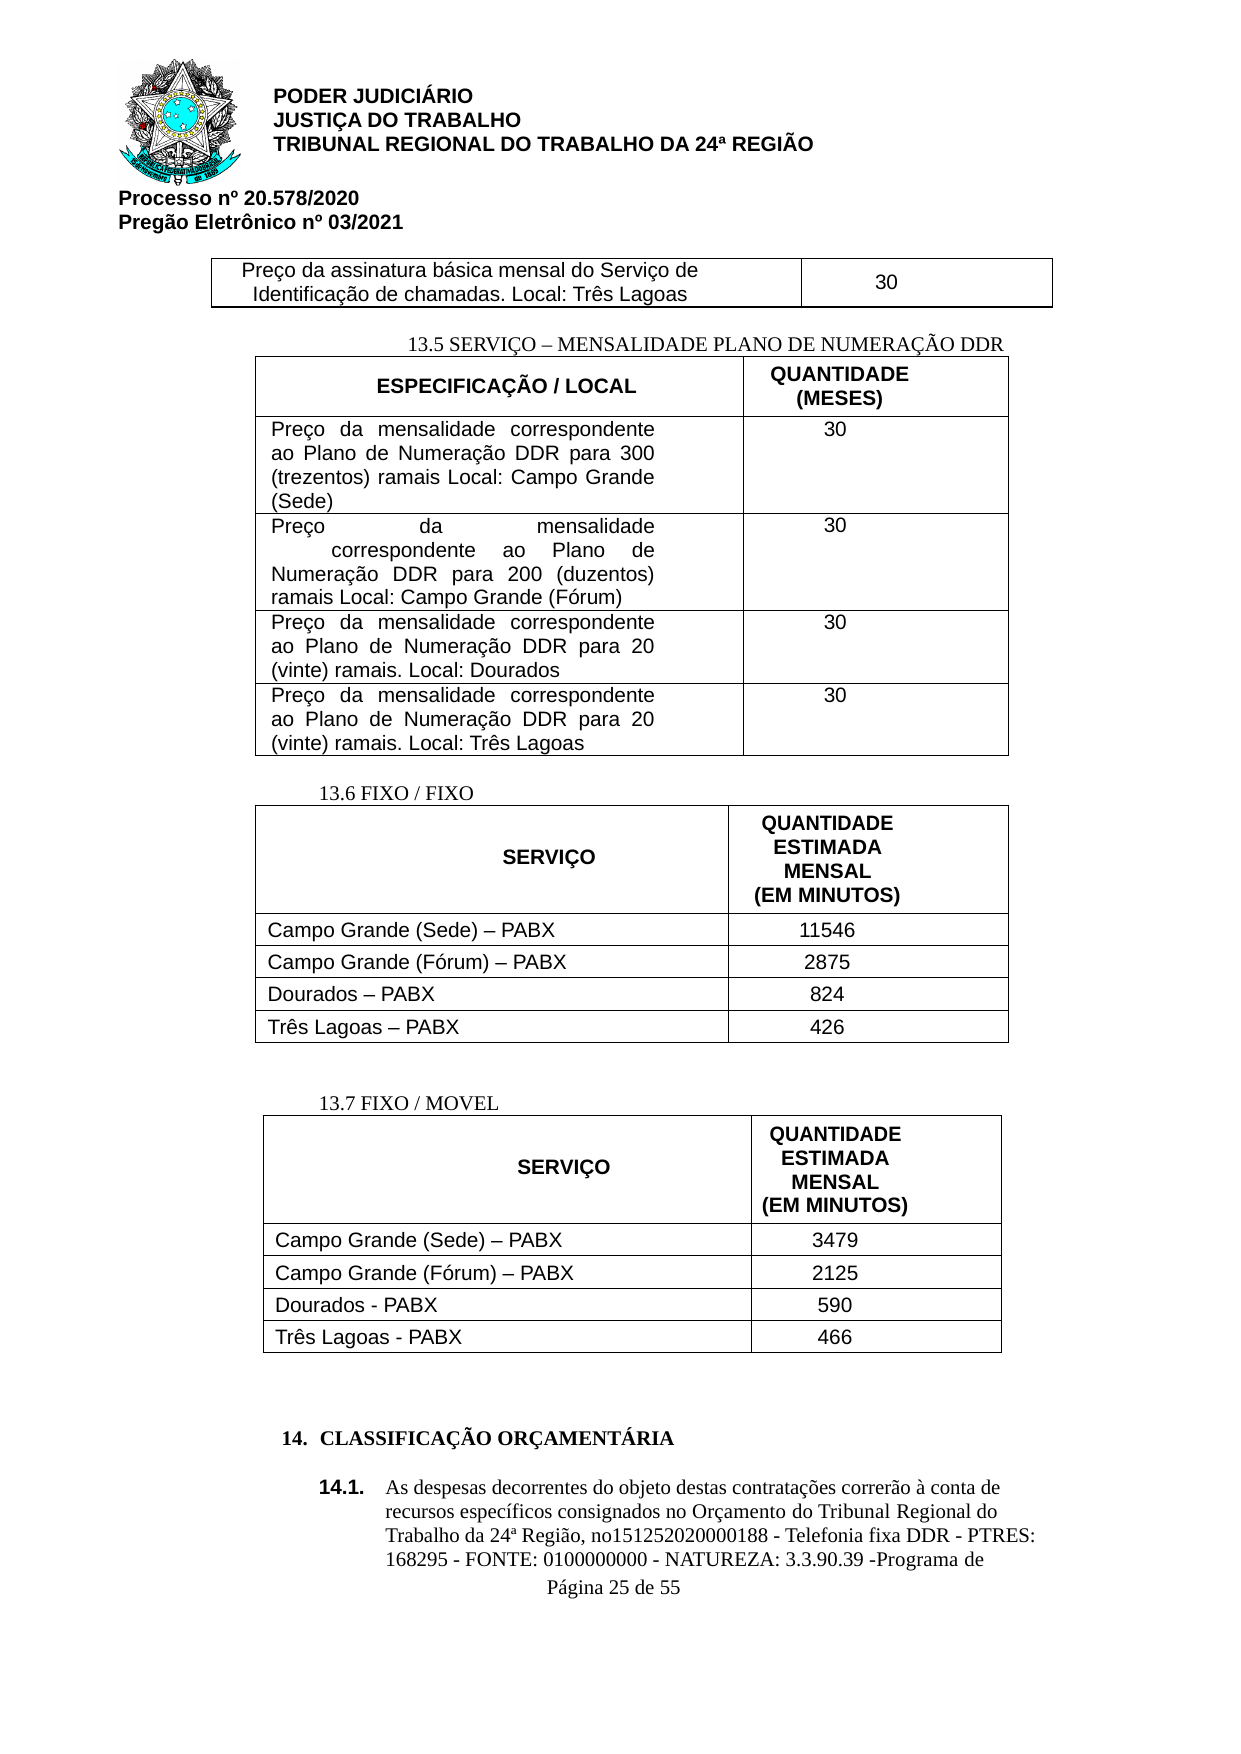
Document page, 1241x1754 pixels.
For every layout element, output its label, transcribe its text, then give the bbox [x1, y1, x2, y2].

table_cell 3479 [752, 1224, 1001, 1255]
list 13.6 FIXO / FIXO [319, 780, 1058, 804]
list CLASSIFICAÇÃO ORÇAMENTÁRIA [281, 1426, 1058, 1450]
table_cell 590 [752, 1289, 1001, 1320]
table_cell 30 [802, 259, 1052, 306]
list 13.5 SERVIÇO – MENSALIDADE PLANO DE NUMERAÇÃO DDR [407, 332, 1058, 356]
table_header ESPECIFICAÇÃO / LOCAL [256, 357, 743, 416]
table_header SERVIÇO [256, 806, 728, 913]
table_cell Preço da mensalidade correspondente ao Plano de Numeração DDR para 20 (vinte) ramais. Local: Três Lagoas [256, 684, 743, 755]
table_header QUANTIDADE ESTIMADA MENSAL (EM MINUTOS) [752, 1116, 1001, 1223]
table_cell 466 [752, 1321, 1001, 1352]
table_cell Campo Grande (Fórum) – PABX [264, 1256, 751, 1288]
table_cell Dourados - PABX [264, 1289, 751, 1320]
table_cell Campo Grande (Sede) – PABX [256, 914, 728, 945]
table_cell 30 [744, 514, 1008, 609]
table_header SERVIÇO [264, 1116, 751, 1223]
table_cell 824 [729, 978, 1008, 1010]
table_cell Preço da mensalidade correspondente ao Plano de Numeração DDR para 20 (vinte) ramais. Local: Dourados [256, 611, 743, 682]
list 13.7 FIXO / MOVEL [319, 1091, 1058, 1115]
table_header QUANTIDADE ESTIMADA MENSAL (EM MINUTOS) [729, 806, 1008, 913]
table_cell 30 [744, 684, 1008, 755]
table_cell Campo Grande (Sede) – PABX [264, 1224, 751, 1255]
table_cell Preço da mensalidade correspondente ao Plano de Numeração DDR para 300 (trezentos) ramais Local: Campo Grande (Sede) [256, 417, 743, 513]
table_header QUANTIDADE (MESES) [744, 357, 1008, 416]
table_cell Três Lagoas - PABX [264, 1321, 751, 1352]
table_cell Campo Grande (Fórum) – PABX [256, 946, 728, 977]
picture [118, 59, 243, 186]
table_cell 426 [729, 1011, 1008, 1042]
table_cell 30 [744, 417, 1008, 513]
table_cell 2875 [729, 946, 1008, 977]
list As despesas decorrentes do objeto destas contratações correrão à conta de recursos específicos consignados no Orçamento do Tribunal Regional do Trabalho da 24ª Região, no151252020000188 - Telefonia fixa DDR - PTRES: 168295 - FONTE: 0100000000 - NATUREZA: 3.3.90.39 -Programa de [319, 1475, 1058, 1571]
table_cell 2125 [752, 1256, 1001, 1288]
table_cell Dourados – PABX [256, 978, 728, 1010]
table_cell 11546 [729, 914, 1008, 945]
table_cell Preço da assinatura básica mensal do Serviço de Identificação de chamadas. Local: Três Lagoas [212, 259, 801, 306]
table_cell 30 [744, 611, 1008, 682]
table_cell Preço da mensalidade correspondente ao Plano de Numeração DDR para 200 (duzentos) ramais Local: Campo Grande (Fórum) [256, 514, 743, 609]
table_cell Três Lagoas – PABX [256, 1011, 728, 1042]
